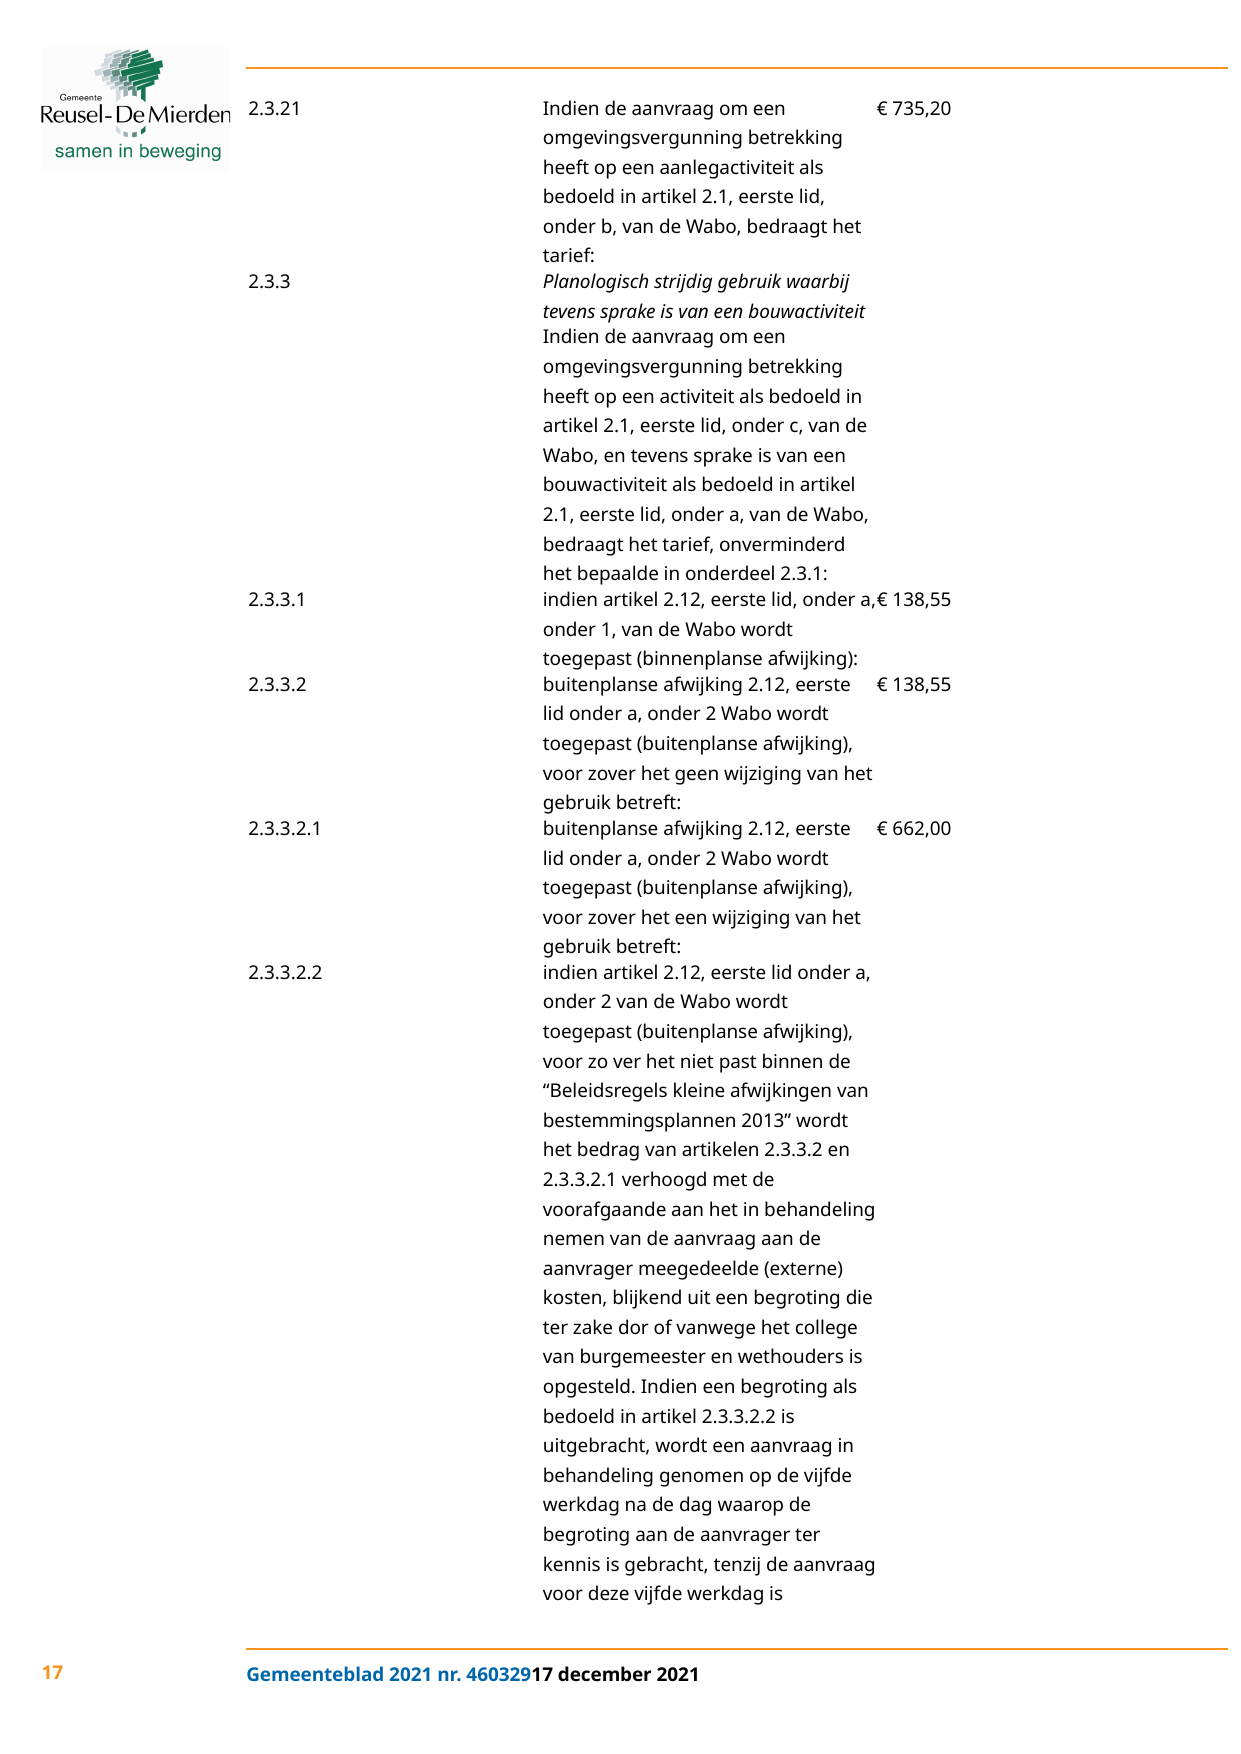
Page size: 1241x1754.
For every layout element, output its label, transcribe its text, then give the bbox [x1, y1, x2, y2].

table_cell buitenplanse afwijking 2.12, eerste lid onder a, onder 2 Wabo wordt toegepast (buitenplanse afwijking), voor zover het geen wijziging van het gebruik betreft: [543, 671, 877, 815]
table_cell 2.3.3.2 [248, 671, 543, 815]
table_cell [877, 324, 1152, 586]
table_cell [248, 324, 543, 586]
table_cell 2.3.21 [248, 95, 543, 268]
table_cell 2.3.3.2.1 [248, 815, 543, 959]
table_cell € 735,20 [877, 95, 1152, 268]
table_cell indien artikel 2.12, eerste lid, onder a, onder 1, van de Wabo wordt toegepast (binnenplanse afwijking): [543, 586, 877, 671]
table_cell Indien de aanvraag om een omgevingsvergunning betrekking heeft op een activiteit als bedoeld in artikel 2.1, eerste lid, onder c, van de Wabo, en tevens sprake is van een bouwactiviteit als bedoeld in artikel 2.1, eerste lid, onder a, van de Wabo, bedraagt het tarief, onverminderd het bepaalde in onderdeel 2.3.1: [543, 324, 877, 586]
table_cell 2.3.3 [248, 269, 543, 324]
table_cell indien artikel 2.12, eerste lid onder a, onder 2 van de Wabo wordt toegepast (buitenplanse afwijking), voor zo ver het niet past binnen de “Beleidsregels kleine afwijkingen van bestemmingsplannen 2013” wordt het bedrag van artikelen 2.3.3.2 en 2.3.3.2.1 verhoogd met de voorafgaande aan het in behandeling nemen van de aanvraag aan de aanvrager meegedeelde (externe) kosten, blijkend uit een begroting die ter zake dor of vanwege het college van burgemeester en wethouders is opgesteld. Indien een begroting als bedoeld in artikel 2.3.3.2.2 is uitgebracht, wordt een aanvraag in behandeling genomen op de vijfde werkdag na de dag waarop de begroting aan de aanvrager ter kennis is gebracht, tenzij de aanvraag voor deze vijfde werkdag is [543, 959, 877, 1606]
table_cell [877, 269, 1152, 324]
table_cell Indien de aanvraag om een omgevingsvergunning betrekking heeft op een aanlegactiviteit als bedoeld in artikel 2.1, eerste lid, onder b, van de Wabo, bedraagt het tarief: [543, 95, 877, 268]
table_cell € 138,55 [877, 586, 1152, 671]
table_cell € 138,55 [877, 671, 1152, 815]
table_cell 2.3.3.2.2 [248, 959, 543, 1606]
picture [41, 47, 231, 172]
table_cell 2.3.3.1 [248, 586, 543, 671]
table_cell Planologisch strijdig gebruik waarbij tevens sprake is van een bouwactiviteit [543, 269, 877, 324]
table_cell [877, 959, 1152, 1606]
table_cell buitenplanse afwijking 2.12, eerste lid onder a, onder 2 Wabo wordt toegepast (buitenplanse afwijking), voor zover het een wijziging van het gebruik betreft: [543, 815, 877, 959]
table_cell € 662,00 [877, 815, 1152, 959]
